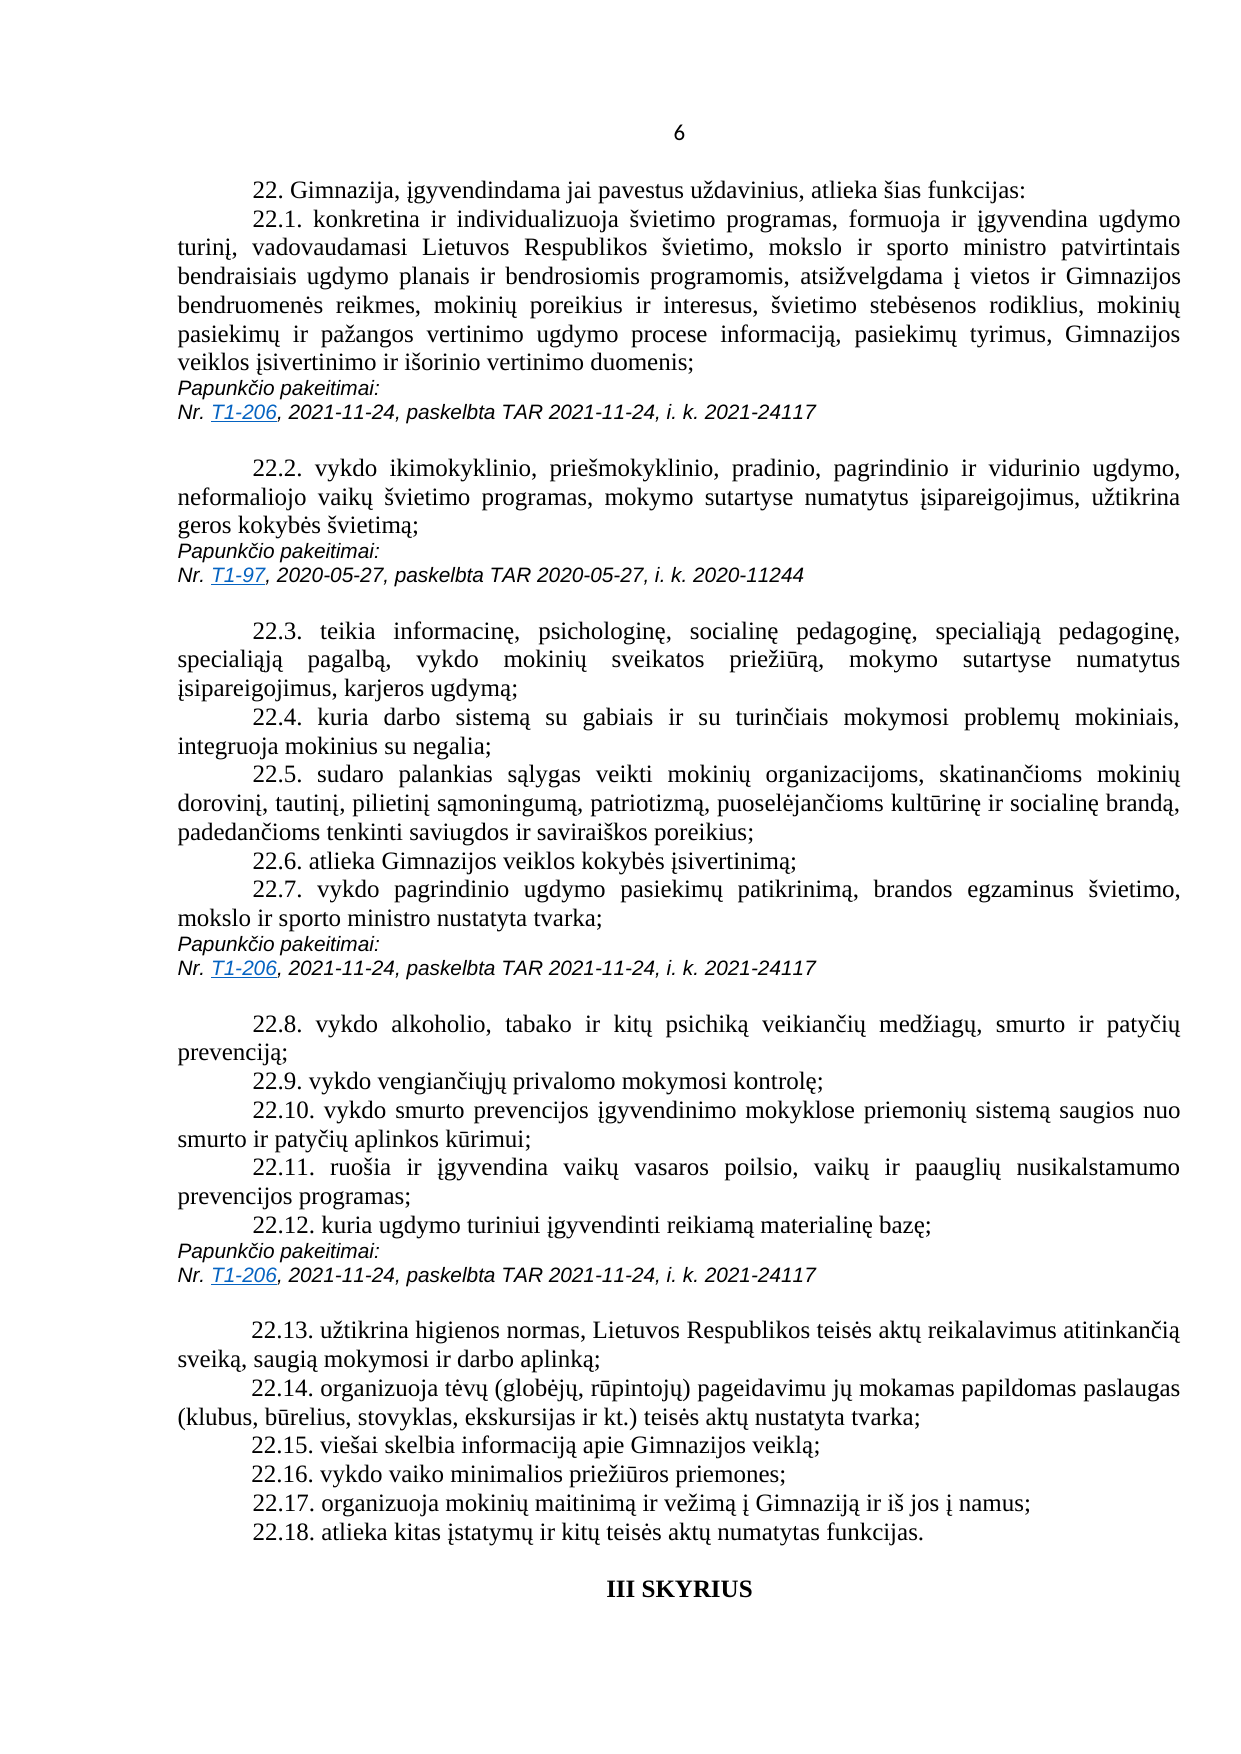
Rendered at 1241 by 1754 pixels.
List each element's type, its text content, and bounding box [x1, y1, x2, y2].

text 22.7. vykdo pagrindinio ugdymo pasiekimų patikrinimą, brandos egzaminus švietimo, mokslo ir sporto ministro nustatyta tvarka; [177, 874, 1181, 932]
text 22.13. užtikrina higienos normas, Lietuvos Respublikos teisės aktų reikalavimus atitinkančią sveiką, saugią mokymosi ir darbo aplinką; [177, 1315, 1181, 1373]
text Nr. T1-97, 2020-05-27, paskelbta TAR 2020-05-27, i. k. 2020-11244 [177, 563, 1181, 587]
text 22.2. vykdo ikimokyklinio, priešmokyklinio, pradinio, pagrindinio ir vidurinio ugdymo, neformaliojo vaikų švietimo programas, mokymo sutartyse numatytus įsipareigojimus, užtikrina geros kokybės švietimą; [177, 453, 1181, 539]
text 22.17. organizuoja mokinių maitinimą ir vežimą į Gimnaziją ir iš jos į namus; [177, 1488, 1181, 1517]
text 22.6. atlieka Gimnazijos veiklos kokybės įsivertinimą; [177, 846, 1181, 874]
text 22.8. vykdo alkoholio, tabako ir kitų psichiką veikiančių medžiagų, smurto ir patyčių prevenciją; [177, 1009, 1181, 1066]
text Papunkčio pakeitimai: [177, 1239, 1181, 1263]
text 22.10. vykdo smurto prevencijos įgyvendinimo mokyklose priemonių sistemą saugios nuo smurto ir patyčių aplinkos kūrimui; [177, 1095, 1181, 1152]
text 22.12. kuria ugdymo turiniui įgyvendinti reikiamą materialinę bazę; [177, 1210, 1181, 1239]
text Papunkčio pakeitimai: [177, 932, 1181, 956]
text Nr. T1-206, 2021-11-24, paskelbta TAR 2021-11-24, i. k. 2021-24117 [177, 956, 1181, 980]
text 22.4. kuria darbo sistemą su gabiais ir su turinčiais mokymosi problemų mokiniais, integruoja mokinius su negalia; [177, 702, 1181, 759]
text Nr. T1-206, 2021-11-24, paskelbta TAR 2021-11-24, i. k. 2021-24117 [177, 400, 1181, 424]
text 22.16. vykdo vaiko minimalios priežiūros priemones; [177, 1459, 1181, 1488]
text 22.18. atlieka kitas įstatymų ir kitų teisės aktų numatytas funkcijas. [177, 1517, 1181, 1545]
text 22.14. organizuoja tėvų (globėjų, rūpintojų) pageidavimu jų mokamas papildomas paslaugas (klubus, būrelius, stovyklas, ekskursijas ir kt.) teisės aktų nustatyta tvarka; [177, 1373, 1181, 1430]
text Papunkčio pakeitimai: [177, 539, 1181, 563]
text Nr. T1-206, 2021-11-24, paskelbta TAR 2021-11-24, i. k. 2021-24117 [177, 1263, 1181, 1287]
text 22.15. viešai skelbia informaciją apie Gimnazijos veiklą; [177, 1430, 1181, 1459]
text 22.9. vykdo vengiančiųjų privalomo mokymosi kontrolę; [177, 1066, 1181, 1095]
text 22.5. sudaro palankias sąlygas veikti mokinių organizacijoms, skatinančioms mokinių dorovinį, tautinį, pilietinį sąmoningumą, patriotizmą, puoselėjančioms kultūrinę ir socialinę brandą, padedančioms tenkinti saviugdos ir saviraiškos poreikius; [177, 759, 1181, 846]
text 22.1. konkretina ir individualizuoja švietimo programas, formuoja ir įgyvendina ugdymo turinį, vadovaudamasi Lietuvos Respublikos švietimo, mokslo ir sporto ministro patvirtintais bendraisiais ugdymo planais ir bendrosiomis programomis, atsižvelgdama į vietos ir Gimnazijos bendruomenės reikmes, mokinių poreikius ir interesus, švietimo stebėsenos rodiklius, mokinių pasiekimų ir pažangos vertinimo ugdymo procese informaciją, pasiekimų tyrimus, Gimnazijos veiklos įsivertinimo ir išorinio vertinimo duomenis; [177, 204, 1181, 376]
text III SKYRIUS [177, 1574, 1181, 1603]
text 22. Gimnazija, įgyvendindama jai pavestus uždavinius, atlieka šias funkcijas: [177, 175, 1181, 204]
text 22.3. teikia informacinę, psichologinę, socialinę pedagoginę, specialiąją pedagoginę, specialiąją pagalbą, vykdo mokinių sveikatos priežiūrą, mokymo sutartyse numatytus įsipareigojimus, karjeros ugdymą; [177, 616, 1181, 702]
text 22.11. ruošia ir įgyvendina vaikų vasaros poilsio, vaikų ir paauglių nusikalstamumo prevencijos programas; [177, 1152, 1181, 1210]
text Papunkčio pakeitimai: [177, 376, 1181, 400]
